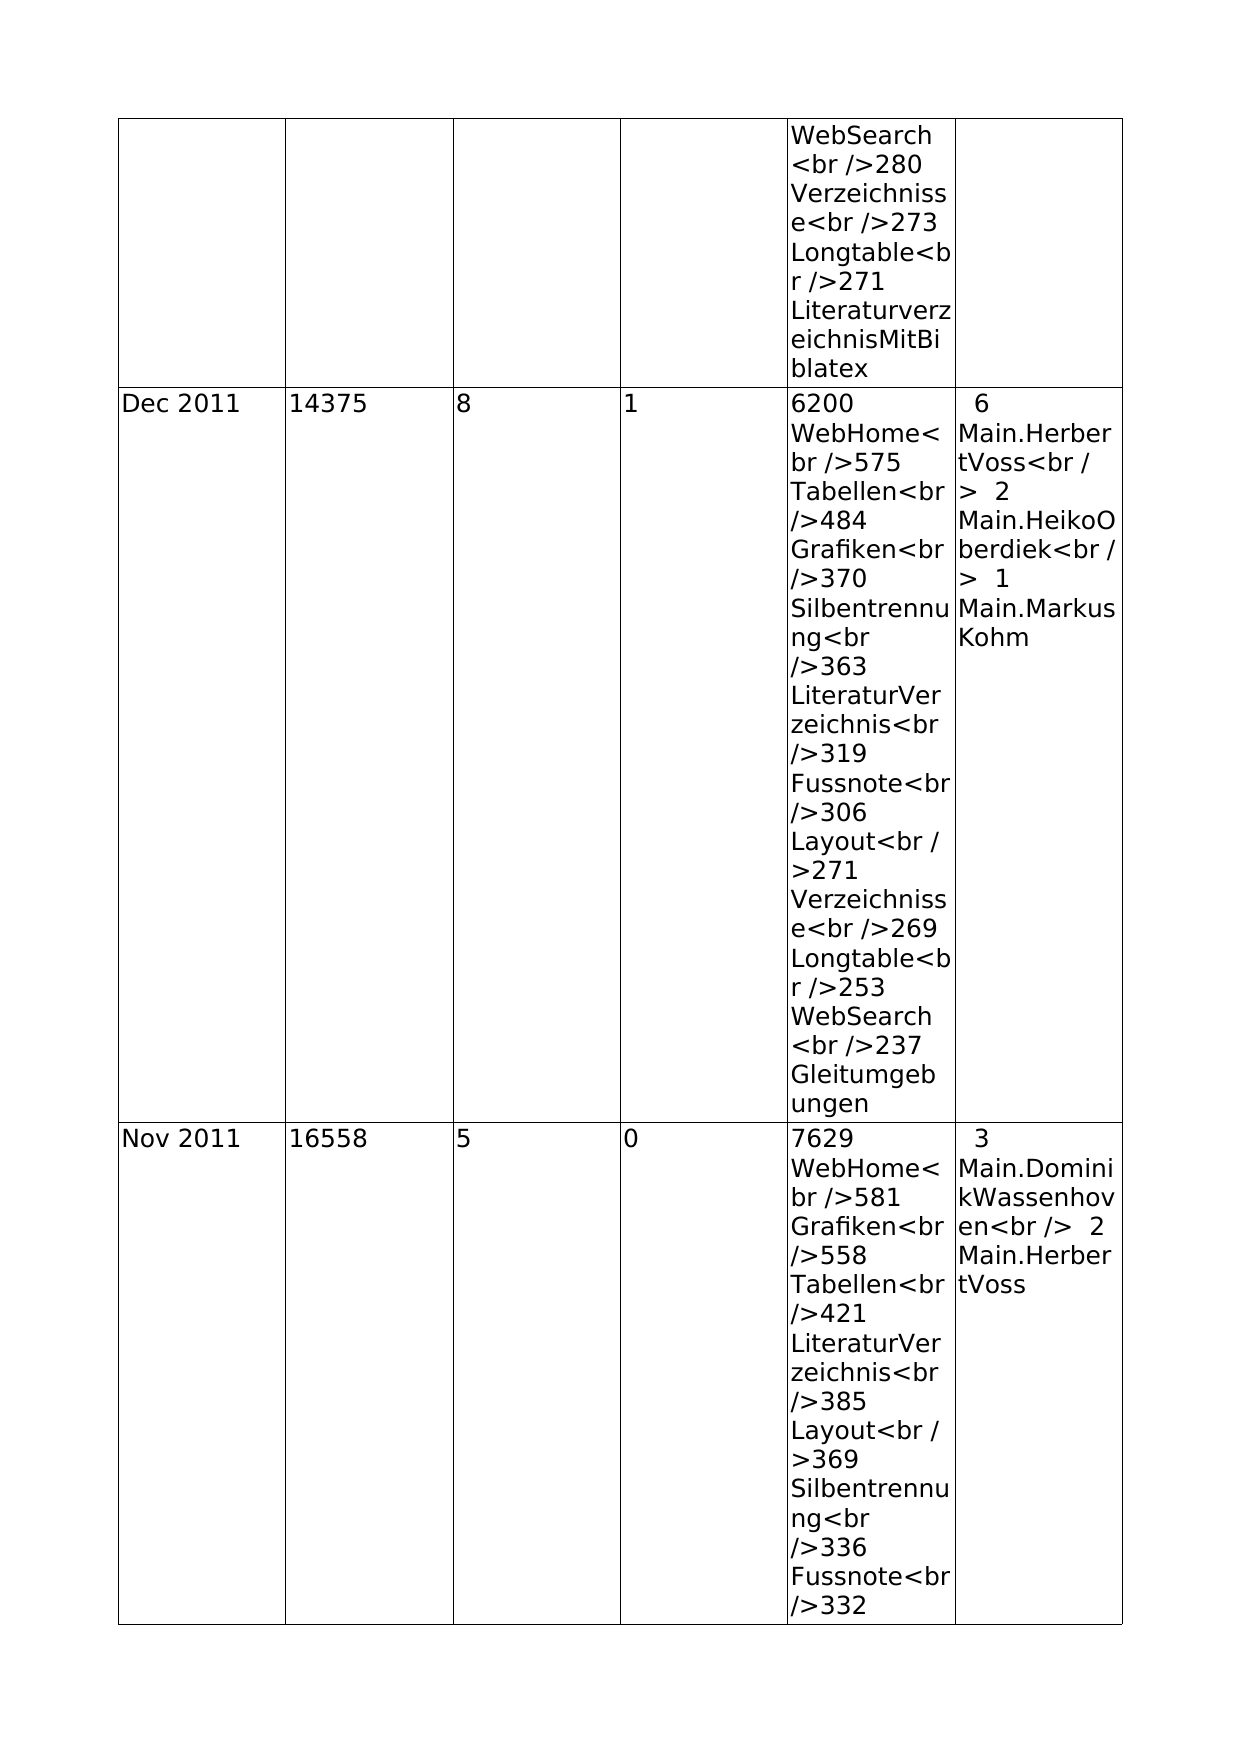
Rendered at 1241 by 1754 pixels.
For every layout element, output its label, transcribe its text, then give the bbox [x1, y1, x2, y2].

table_cell Dec 2011 [119, 388, 285, 1122]
table_cell 8 [454, 388, 620, 1122]
table_cell 5 [454, 1123, 620, 1623]
table_cell 6200 WebHome<br />575 Tabellen<br />484 Grafiken<br />370 Silbentrennung<br />363 LiteraturVerzeichnis<br />319 Fussnote<br />306 Layout<br />271 Verzeichnisse<br />269 Longtable<br />253 WebSearch<br />237 Gleitumgebungen [788, 388, 955, 1122]
table_cell [454, 119, 620, 387]
table_cell 14375 [286, 388, 453, 1122]
table_cell [286, 119, 453, 387]
table_cell 3 Main.DominikWassenhoven<br /> 2 Main.HerbertVoss [956, 1123, 1122, 1623]
table_cell [956, 119, 1122, 387]
table_cell 1 [621, 388, 787, 1122]
table_cell [621, 119, 787, 387]
table_cell 6 Main.HerbertVoss<br /> 2 Main.HeikoOberdiek<br /> 1 Main.MarkusKohm [956, 388, 1122, 1122]
table_cell [119, 119, 285, 387]
table_cell Nov 2011 [119, 1123, 285, 1623]
table_cell 0 [621, 1123, 787, 1623]
table_cell 7629 WebHome<br />581 Grafiken<br />558 Tabellen<br />421 LiteraturVerzeichnis<br />385 Layout<br />369 Silbentrennung<br />336 Fussnote<br />332 [788, 1123, 955, 1623]
table_cell 16558 [286, 1123, 453, 1623]
table_cell WebSearch<br />280 Verzeichnisse<br />273 Longtable<br />271 LiteraturverzeichnisMitBiblatex [788, 119, 955, 387]
